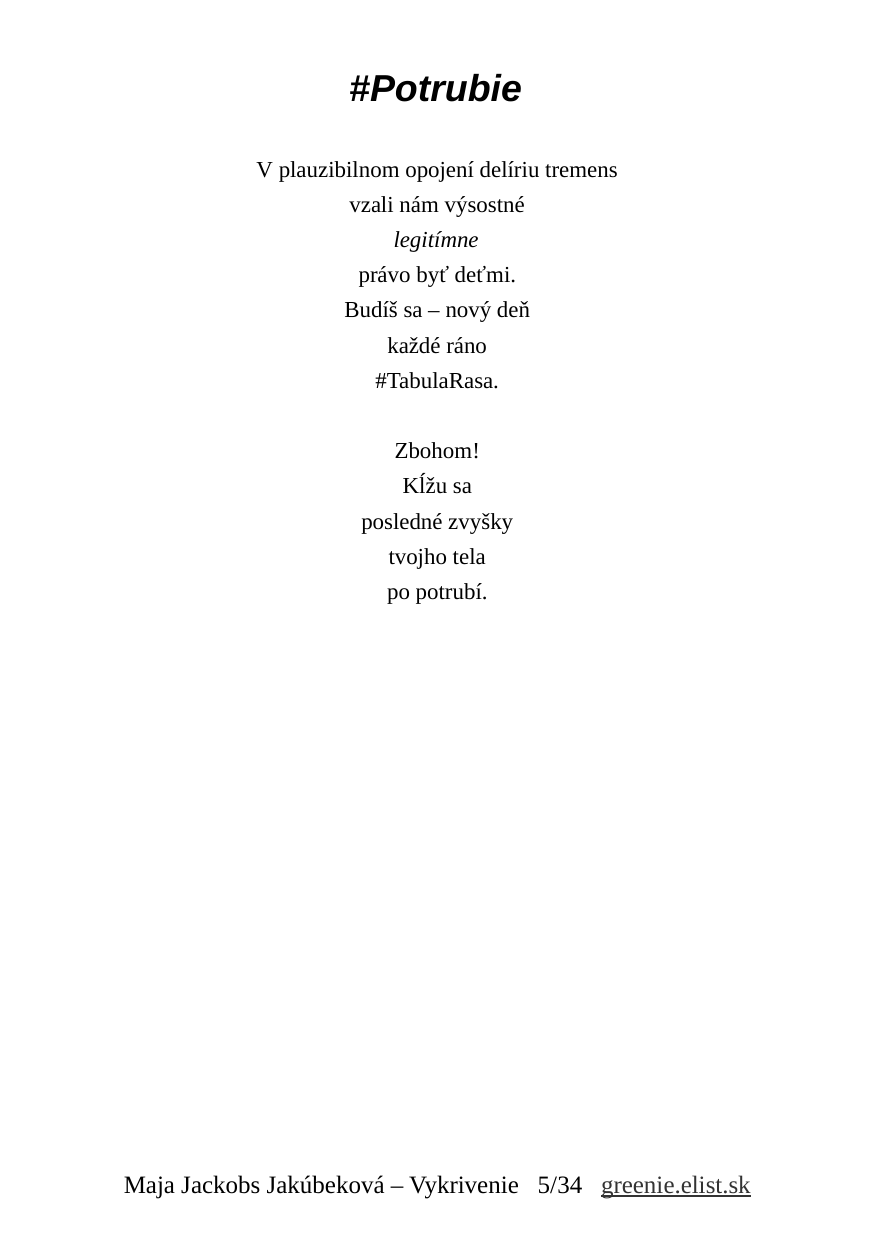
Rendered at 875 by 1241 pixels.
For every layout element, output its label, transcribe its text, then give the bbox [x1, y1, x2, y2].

text právo byť deťmi. [41, 261, 833, 288]
text Zbohom! [41, 437, 833, 464]
text po potrubí. [41, 578, 833, 604]
text posledné zvyšky [41, 508, 833, 534]
text V plauzibilnom opojení delíriu tremens [41, 156, 833, 182]
text legitímne [41, 226, 833, 252]
text Budíš sa – nový deň [41, 296, 833, 323]
text #TabulaRasa. [41, 367, 833, 393]
text každé ráno [41, 332, 833, 358]
text tvojho tela [41, 543, 833, 569]
text vzali nám výsostné [41, 191, 833, 217]
subtitle #Potrubie [41, 66, 833, 109]
text Kĺžu sa [41, 472, 833, 499]
